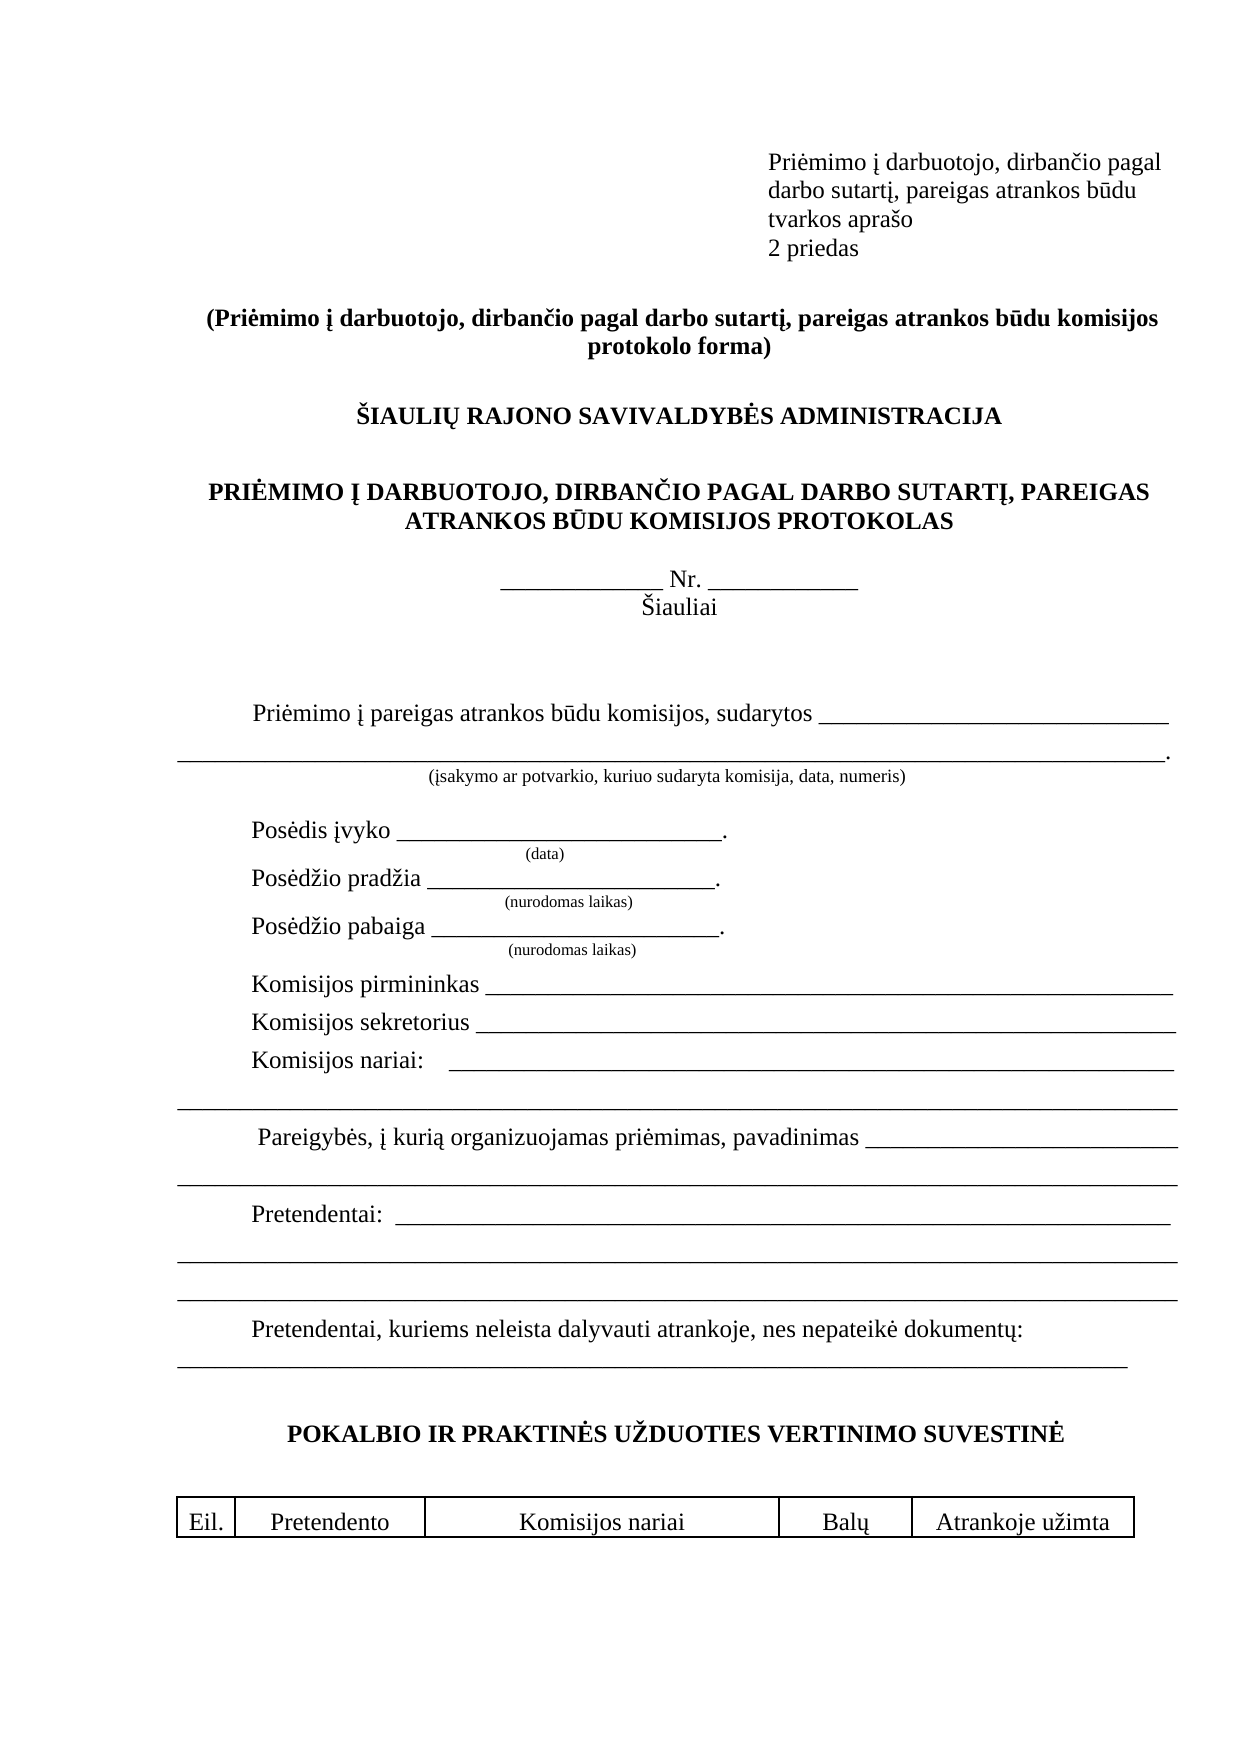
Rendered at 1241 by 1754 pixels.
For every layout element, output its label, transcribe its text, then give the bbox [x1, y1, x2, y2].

text Komisijos sekretorius ________________________________________________________ [177, 1007, 1181, 1036]
text (nurodomas laikas) [307, 892, 1181, 911]
text (nurodomas laikas) [307, 940, 1181, 959]
table_header Balų [780, 1498, 911, 1536]
text ________________________________________________________________________________ [177, 1275, 1181, 1304]
text Pretendentai: ______________________________________________________________ [177, 1199, 1181, 1227]
text Posėdis įvyko __________________________. [177, 815, 1181, 844]
text Priėmimo į pareigas atrankos būdu komisijos, sudarytos ____________________________ [177, 698, 1181, 727]
text Priėmimo į darbuotojo, dirbančio pagal [768, 147, 1181, 176]
text (įsakymo ar potvarkio, kuriuo sudaryta komisija, data, numeris) [177, 765, 1181, 787]
text Komisijos pirmininkas _______________________________________________________ [177, 969, 1181, 997]
text PRIĖMIMO Į DARBUOTOJO, DIRBANČIO PAGAL DARBO SUTARTĮ, PAREIGAS ATRANKOS BŪDU KOMISIJOS PROTOKOLAS [177, 477, 1181, 535]
table_header Komisijos nariai [426, 1498, 778, 1536]
text _____________ Nr. ____________ [177, 564, 1181, 592]
text Komisijos nariai: __________________________________________________________ [177, 1045, 1181, 1074]
text ŠIAULIŲ RAJONO SAVIVALDYBĖS ADMINISTRACIJA [177, 401, 1181, 429]
text Šiauliai [177, 592, 1181, 621]
text ________________________________________________________________________________ [177, 1084, 1181, 1112]
table_header Eil. [178, 1498, 234, 1536]
text Posėdžio pradžia _______________________. [177, 863, 1181, 892]
text ________________________________________________________________________________ [177, 1160, 1181, 1189]
text ________________________________________________________________________________ [177, 1237, 1181, 1266]
text Pareigybės, į kurią organizuojamas priėmimas, pavadinimas _________________________ [177, 1122, 1181, 1151]
text 2 priedas [768, 233, 1181, 262]
table_header Atrankoje užimta [913, 1498, 1133, 1536]
text (Priėmimo į darbuotojo, dirbančio pagal darbo sutartį, pareigas atrankos būdu komisijos protokolo forma) [177, 303, 1181, 360]
text POKALBIO IR PRAKTINĖS UŽDUOTIES VERTINIMO SUVESTINĖ [177, 1419, 1181, 1448]
text (data) [307, 844, 1181, 863]
text tvarkos aprašo [768, 204, 1181, 233]
text Posėdžio pabaiga _______________________. [177, 911, 1181, 940]
text _______________________________________________________________________________. [177, 736, 1181, 765]
text darbo sutartį, pareigas atrankos būdu [768, 176, 1181, 204]
table_header Pretendento [236, 1498, 424, 1536]
text Pretendentai, kuriems neleista dalyvauti atrankoje, nes nepateikė dokumentų: ____________________________________________________________________________ [177, 1314, 1181, 1371]
